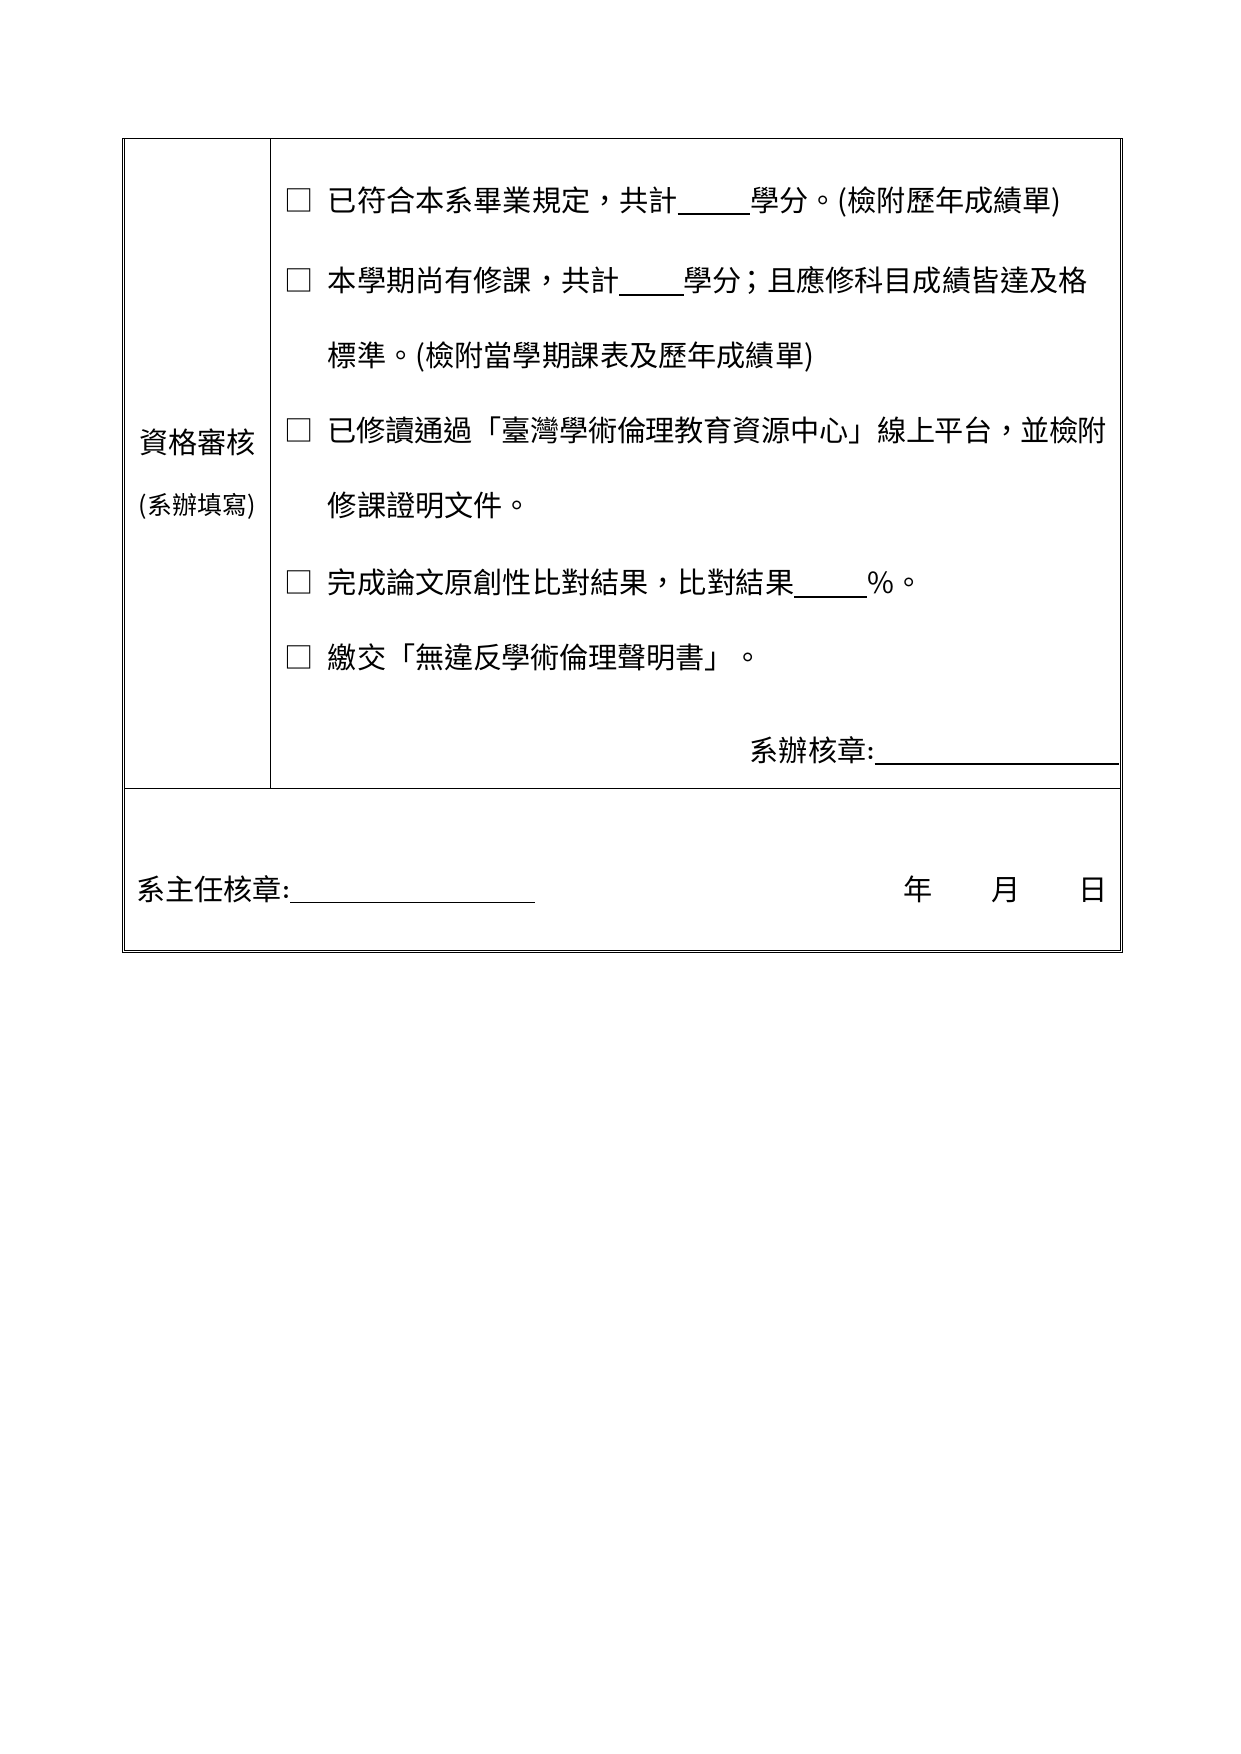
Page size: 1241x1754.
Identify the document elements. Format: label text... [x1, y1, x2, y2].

table_cell 已符合本系畢業規定，共計 學分。(檢附歷年成績單) 本學期尚有修課，共計 學分；且應修科目成績皆達及格標準。(檢附當學期課表及歷年成績單) 已修讀通過「臺灣學術倫理教育資源中心」線上平台，並檢附 修課證明文件。 完成論文原創性比對結果，比對結果 %。 繳交「無違反學術倫理聲明書」。 系辦核章∶ [271, 139, 1120, 788]
table_cell 系主任核章∶ 年 月 日 [125, 789, 1120, 950]
table_cell 資格審核 (系辦填寫) [125, 139, 270, 788]
